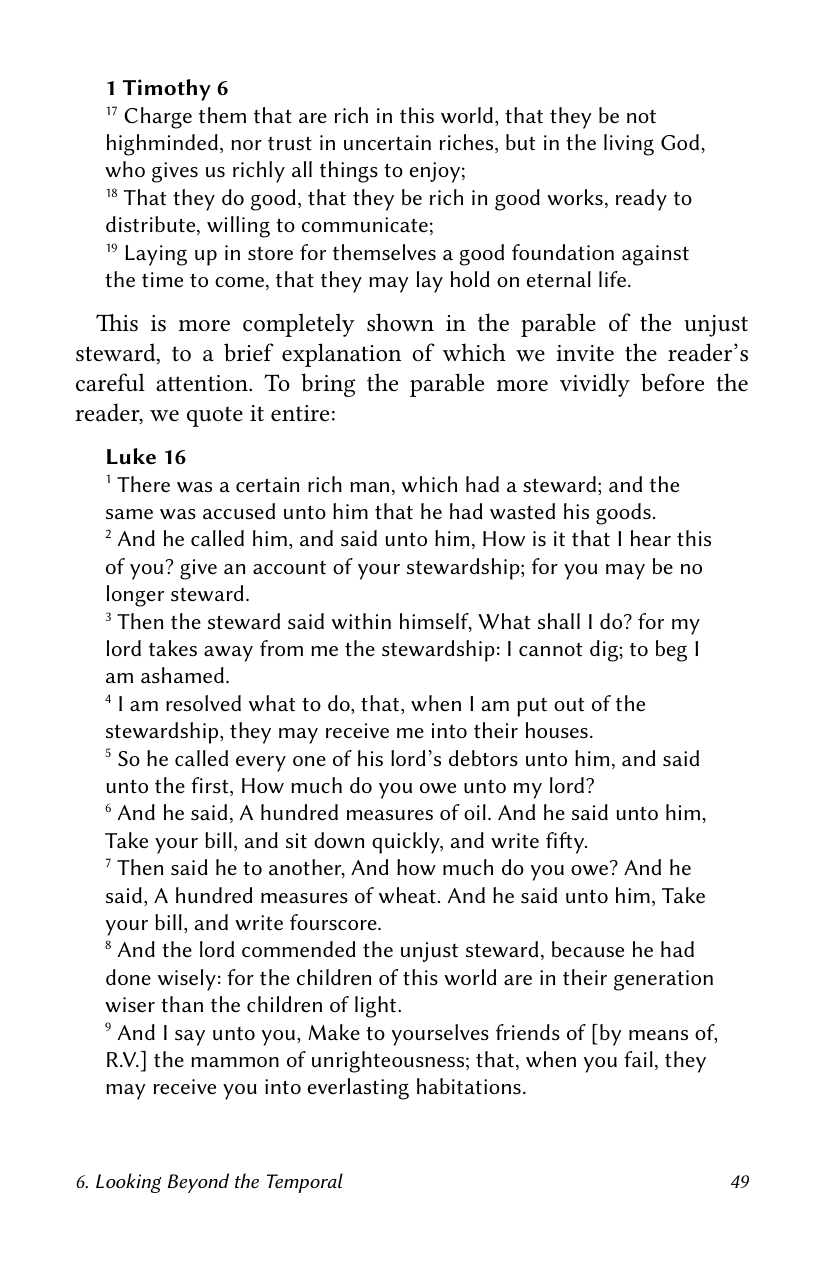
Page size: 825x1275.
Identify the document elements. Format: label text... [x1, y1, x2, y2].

text 4 I am resolved what to do, that, when I am put out of the stewardship, they may receive me into their houses. [105, 691, 720, 744]
text Luke 16 [105, 444, 750, 470]
text 9 And I say unto you, Make to yourselves friends of [by means of, R.V.] the mammon of unrighteousness; that, when you fail, they may receive you into everlasting habitations. [105, 1019, 720, 1100]
text 2 And he called him, and said unto him, How is it that I hear this of you? give an account of your stewardship; for you may be no longer steward. [105, 526, 720, 607]
text This is more completely shown in the parable of the unjust steward, to a brief explanation of which we invite the reader’s careful attention. To bring the parable more vividly before the reader, we quote it entire: [75, 309, 750, 428]
text 18 That they do good, that they be rich in good works, ready to distribute, willing to communicate; [105, 185, 720, 238]
text 3 Then the steward said within himself, What shall I do? for my lord takes away from me the stewardship: I cannot dig; to beg I am ashamed. [105, 608, 720, 689]
text 19 Laying up in store for themselves a good foundation against the time to come, that they may lay hold on eternal life. [105, 239, 720, 293]
text 7 Then said he to another, And how much do you owe? And he said, A hundred measures of wheat. And he said unto him, Take your bill, and write fourscore. [105, 855, 720, 936]
text 17 Charge them that are rich in this world, that they be not highminded, nor trust in uncertain riches, but in the living God, who gives us richly all things to enjoy; [105, 103, 720, 183]
text 6 And he said, A hundred measures of oil. And he said unto him, Take your bill, and sit down quickly, and write fifty. [105, 800, 720, 854]
text 1 Timothy 6 [105, 75, 750, 101]
text 1 There was a certain rich man, which had a steward; and the same was accused unto him that he had wasted his goods. [105, 472, 720, 525]
text 8 And the lord commended the unjust steward, because he had done wisely: for the children of this world are in their generation wiser than the children of light. [105, 937, 720, 1018]
text 5 So he called every one of his lord’s debtors unto him, and said unto the first, How much do you owe unto my lord? [105, 746, 720, 799]
